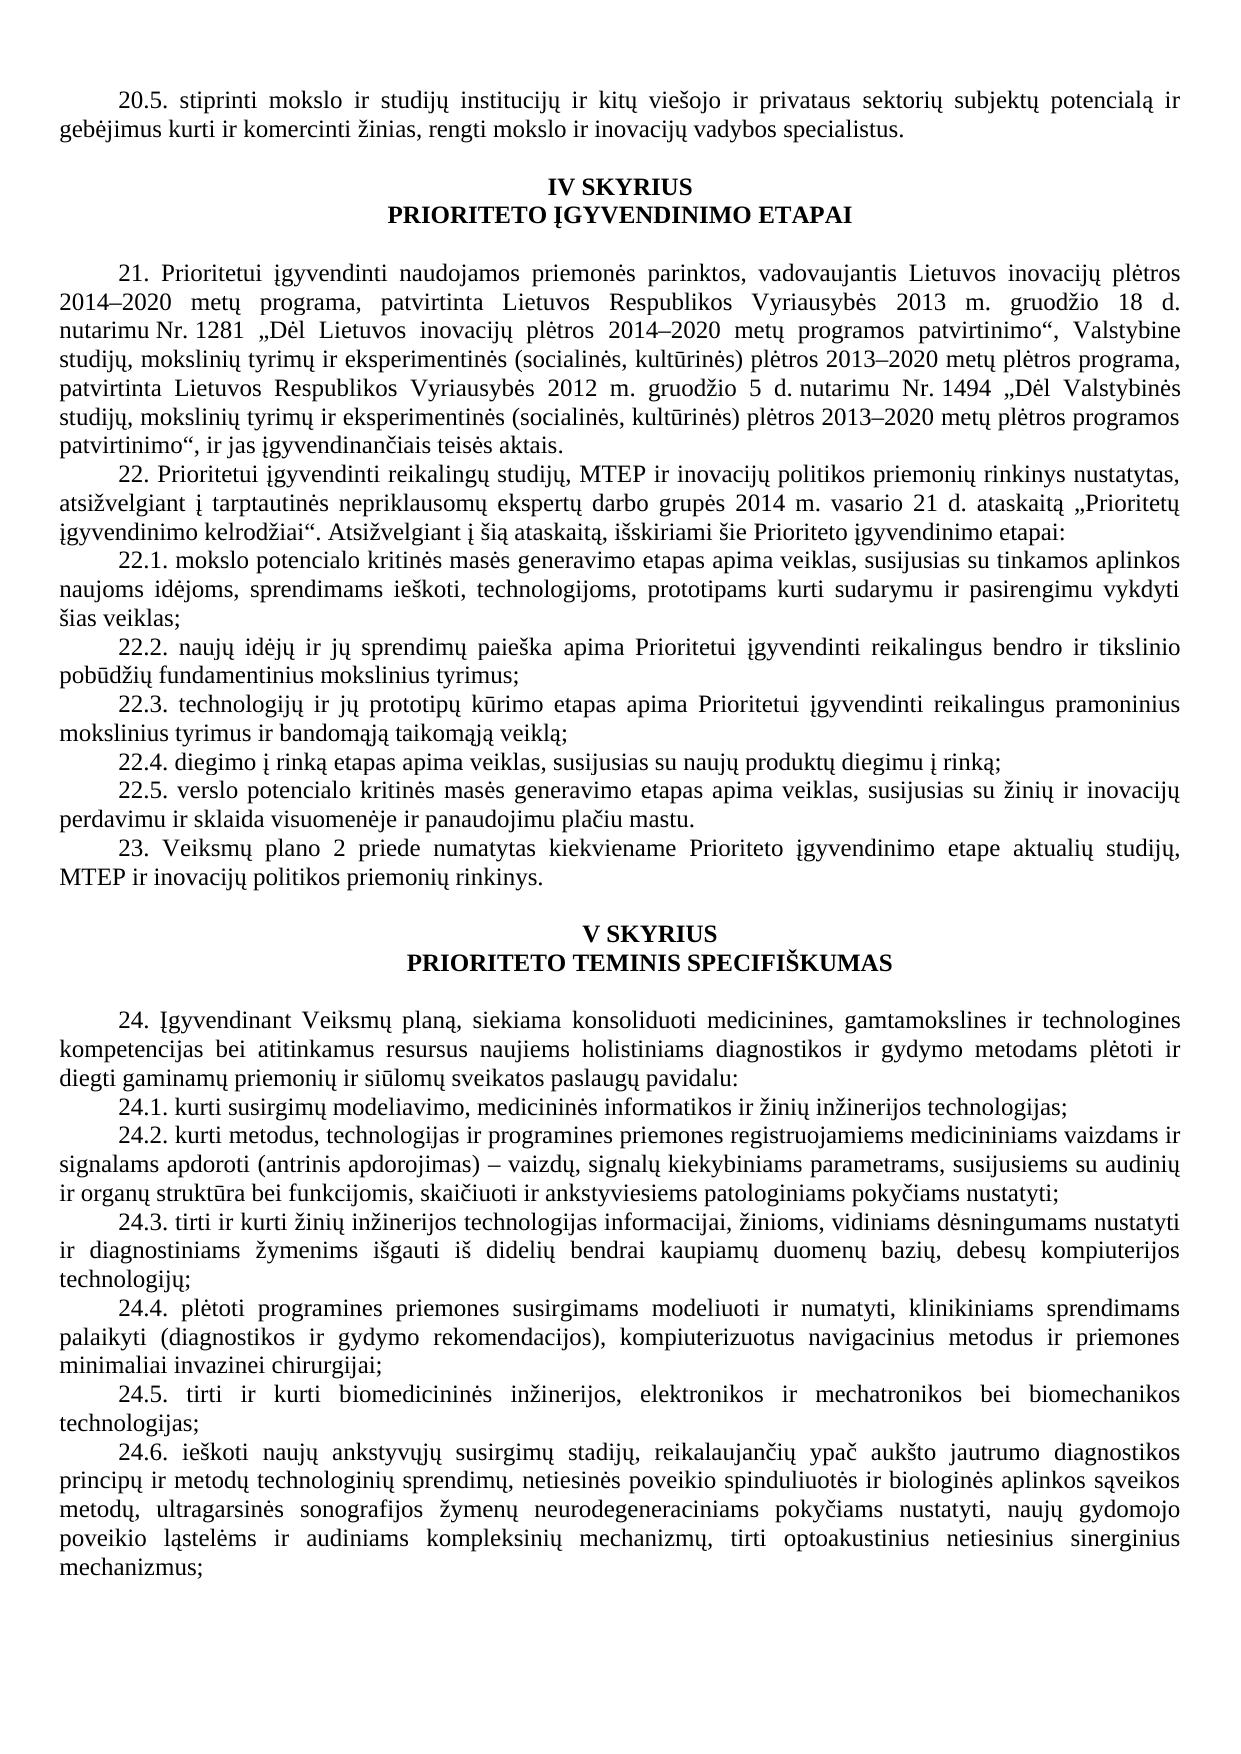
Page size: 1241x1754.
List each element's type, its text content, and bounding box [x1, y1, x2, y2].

text V SKYRIUS [59, 919, 1181, 948]
text 24. Įgyvendinant Veiksmų planą, siekiama konsoliduoti medicinines, gamtamokslines ir technologines kompetencijas bei atitinkamus resursus naujiems holistiniams diagnostikos ir gydymo metodams plėtoti ir diegti gaminamų priemonių ir siūlomų sveikatos paslaugų pavidalu: [59, 1005, 1181, 1092]
text PRIORITETO ĮGYVENDINIMO ETAPAI [59, 200, 1181, 229]
text 24.2. kurti metodus, technologijas ir programines priemones registruojamiems medicininiams vaizdams ir signalams apdoroti (antrinis apdorojimas) – vaizdų, signalų kiekybiniams parametrams, susijusiems su audinių ir organų struktūra bei funkcijomis, skaičiuoti ir ankstyviesiems patologiniams pokyčiams nustatyti; [59, 1120, 1181, 1207]
text 22.4. diegimo į rinką etapas apima veiklas, susijusias su naujų produktų diegimu į rinką; [59, 747, 1181, 775]
text 24.1. kurti susirgimų modeliavimo, medicininės informatikos ir žinių inžinerijos technologijas; [59, 1092, 1181, 1120]
text 22.3. technologijų ir jų prototipų kūrimo etapas apima Prioritetui įgyvendinti reikalingus pramoninius mokslinius tyrimus ir bandomąją taikomąją veiklą; [59, 689, 1181, 747]
text 21. Prioritetui įgyvendinti naudojamos priemonės parinktos, vadovaujantis Lietuvos inovacijų plėtros 2014–2020 metų programa, patvirtinta Lietuvos Respublikos Vyriausybės 2013 m. gruodžio 18 d. nutarimu Nr. 1281 „Dėl Lietuvos inovacijų plėtros 2014–2020 metų programos patvirtinimo“, Valstybine studijų, mokslinių tyrimų ir eksperimentinės (socialinės, kultūrinės) plėtros 2013–2020 metų plėtros programa, patvirtinta Lietuvos Respublikos Vyriausybės 2012 m. gruodžio 5 d. nutarimu Nr. 1494 „Dėl Valstybinės studijų, mokslinių tyrimų ir eksperimentinės (socialinės, kultūrinės) plėtros 2013–2020 metų plėtros programos patvirtinimo“, ir jas įgyvendinančiais teisės aktais. [59, 258, 1181, 459]
text 24.4. plėtoti programines priemones susirgimams modeliuoti ir numatyti, klinikiniams sprendimams palaikyti (diagnostikos ir gydymo rekomendacijos), kompiuterizuotus navigacinius metodus ir priemones minimaliai invazinei chirurgijai; [59, 1293, 1181, 1379]
text IV SKYRIUS [59, 172, 1181, 200]
text 24.5. tirti ir kurti biomedicininės inžinerijos, elektronikos ir mechatronikos bei biomechanikos technologijas; [59, 1379, 1181, 1437]
text 23. Veiksmų plano 2 priede numatytas kiekviename Prioriteto įgyvendinimo etape aktualių studijų, MTEP ir inovacijų politikos priemonių rinkinys. [59, 833, 1181, 890]
text 24.6. ieškoti naujų ankstyvųjų susirgimų stadijų, reikalaujančių ypač aukšto jautrumo diagnostikos principų ir metodų technologinių sprendimų, netiesinės poveikio spinduliuotės ir biologinės aplinkos sąveikos metodų, ultragarsinės sonografijos žymenų neurodegeneraciniams pokyčiams nustatyti, naujų gydomojo poveikio ląstelėms ir audiniams kompleksinių mechanizmų, tirti optoakustinius netiesinius sinerginius mechanizmus; [59, 1437, 1181, 1580]
text 22.2. naujų idėjų ir jų sprendimų paieška apima Prioritetui įgyvendinti reikalingus bendro ir tikslinio pobūdžių fundamentinius mokslinius tyrimus; [59, 632, 1181, 689]
text 24.3. tirti ir kurti žinių inžinerijos technologijas informacijai, žinioms, vidiniams dėsningumams nustatyti ir diagnostiniams žymenims išgauti iš didelių bendrai kaupiamų duomenų bazių, debesų kompiuterijos technologijų; [59, 1207, 1181, 1293]
text 22. Prioritetui įgyvendinti reikalingų studijų, MTEP ir inovacijų politikos priemonių rinkinys nustatytas, atsižvelgiant į tarptautinės nepriklausomų ekspertų darbo grupės 2014 m. vasario 21 d. ataskaitą „Prioritetų įgyvendinimo kelrodžiai“. Atsižvelgiant į šią ataskaitą, išskiriami šie Prioriteto įgyvendinimo etapai: [59, 459, 1181, 545]
text 22.5. verslo potencialo kritinės masės generavimo etapas apima veiklas, susijusias su žinių ir inovacijų perdavimu ir sklaida visuomenėje ir panaudojimu plačiu mastu. [59, 775, 1181, 833]
text PRIORITETO TEMINIS SPECIFIŠKUMAS [59, 948, 1181, 977]
text 22.1. mokslo potencialo kritinės masės generavimo etapas apima veiklas, susijusias su tinkamos aplinkos naujoms idėjoms, sprendimams ieškoti, technologijoms, prototipams kurti sudarymu ir pasirengimu vykdyti šias veiklas; [59, 545, 1181, 632]
text 20.5. stiprinti mokslo ir studijų institucijų ir kitų viešojo ir privataus sektorių subjektų potencialą ir gebėjimus kurti ir komercinti žinias, rengti mokslo ir inovacijų vadybos specialistus. [59, 85, 1181, 143]
